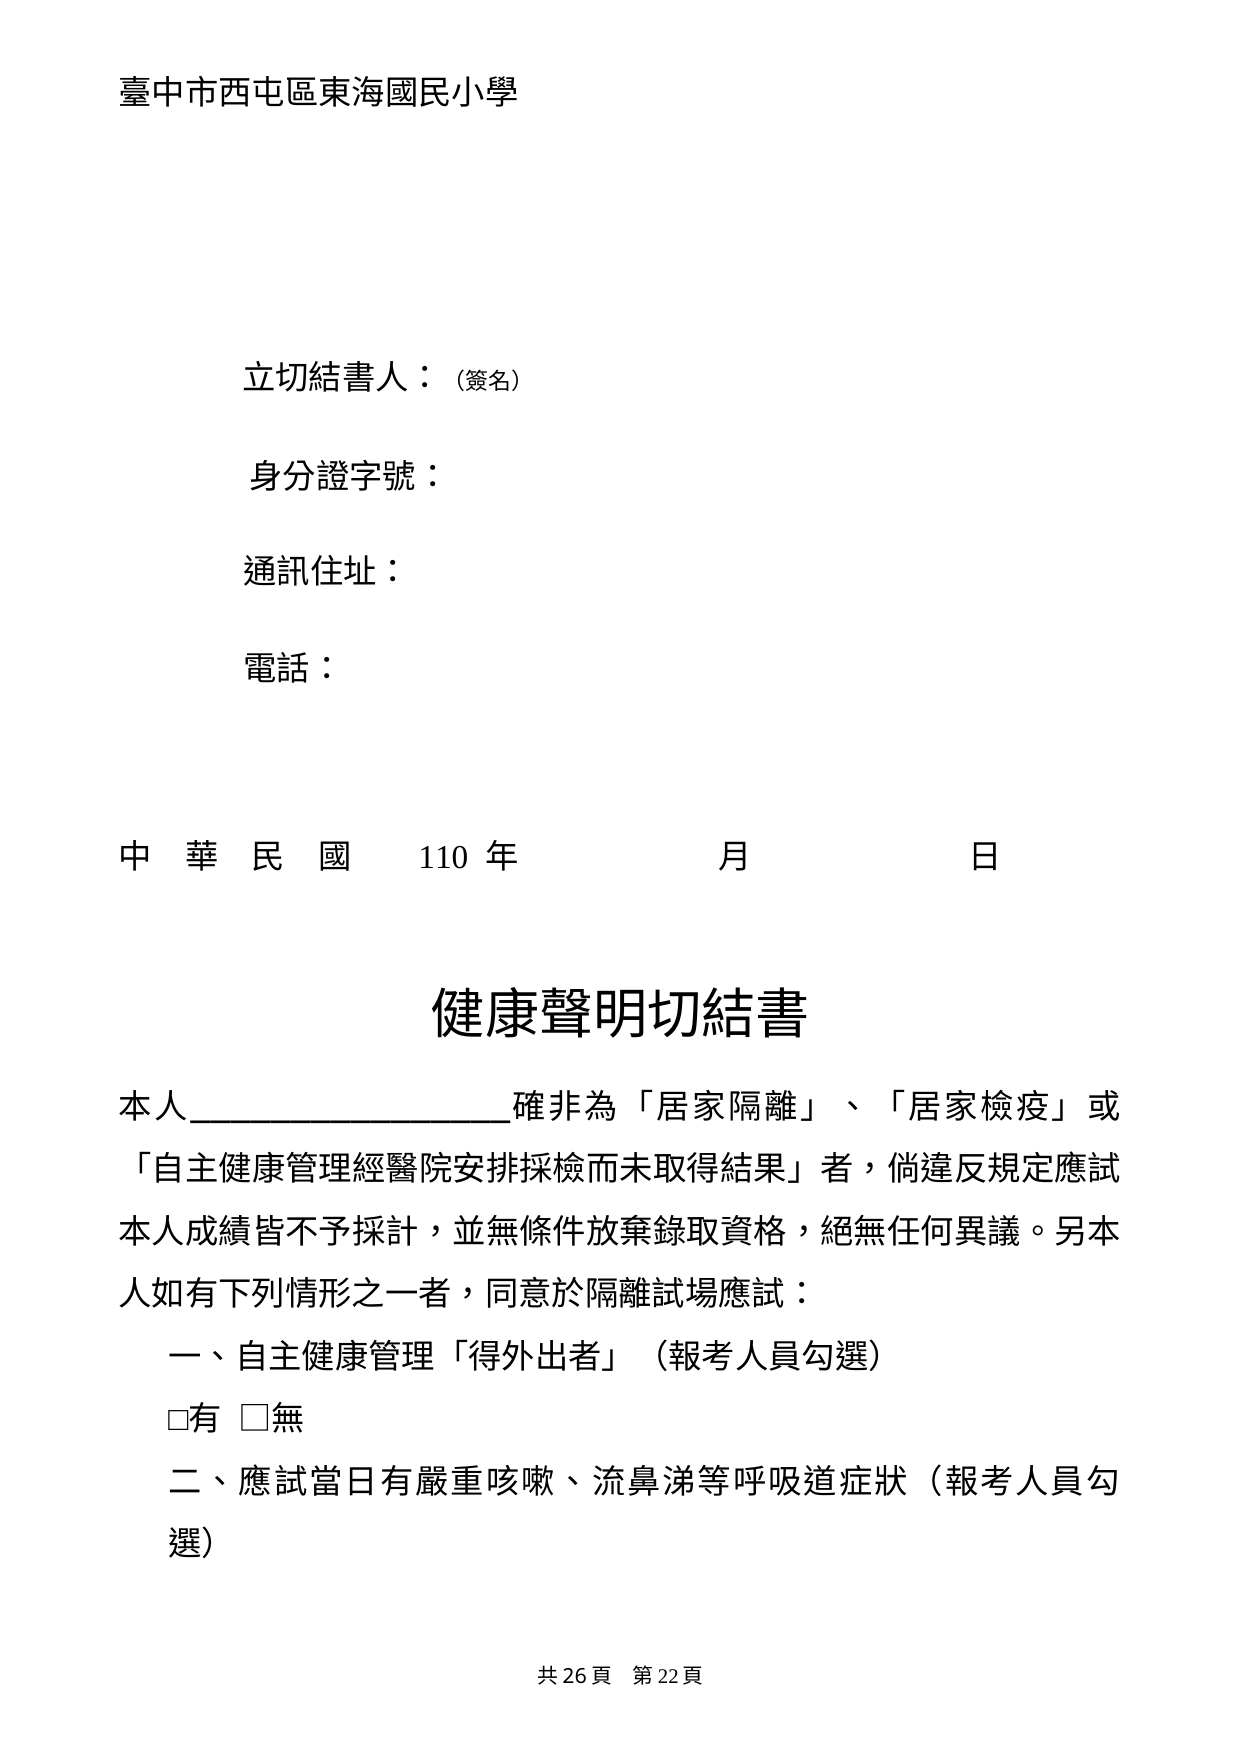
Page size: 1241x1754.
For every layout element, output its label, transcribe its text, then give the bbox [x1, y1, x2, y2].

text 身分證字號： [118, 430, 1122, 493]
text 本人________________確非為「居家隔離」、「居家檢疫」或「自主健康管理經醫院安排採檢而未取得結果」者，倘違反規定應試，本人成績皆不予採計，並無條件放棄錄取資格，絕無任何異議。另本人如有下列情形之一者，同意於隔離試場應試： [118, 1062, 1122, 1312]
text 一、自主健康管理「得外出者」（報考人員勾選） [168, 1312, 1122, 1375]
text □有 □無 [168, 1375, 1122, 1437]
text 二、應試當日有嚴重咳嗽、流鼻涕等呼吸道症狀（報考人員勾選） [168, 1437, 1122, 1562]
text 中 華 民 國 110 年 月 日 [118, 812, 1122, 875]
text 電話： [118, 625, 1122, 687]
text 通訊住址： [118, 527, 1122, 590]
text 臺中市西屯區東海國民小學 [118, 48, 1122, 111]
text 立切結書人：（簽名） [118, 333, 1122, 396]
text 健康聲明切結書 [118, 937, 1122, 1062]
